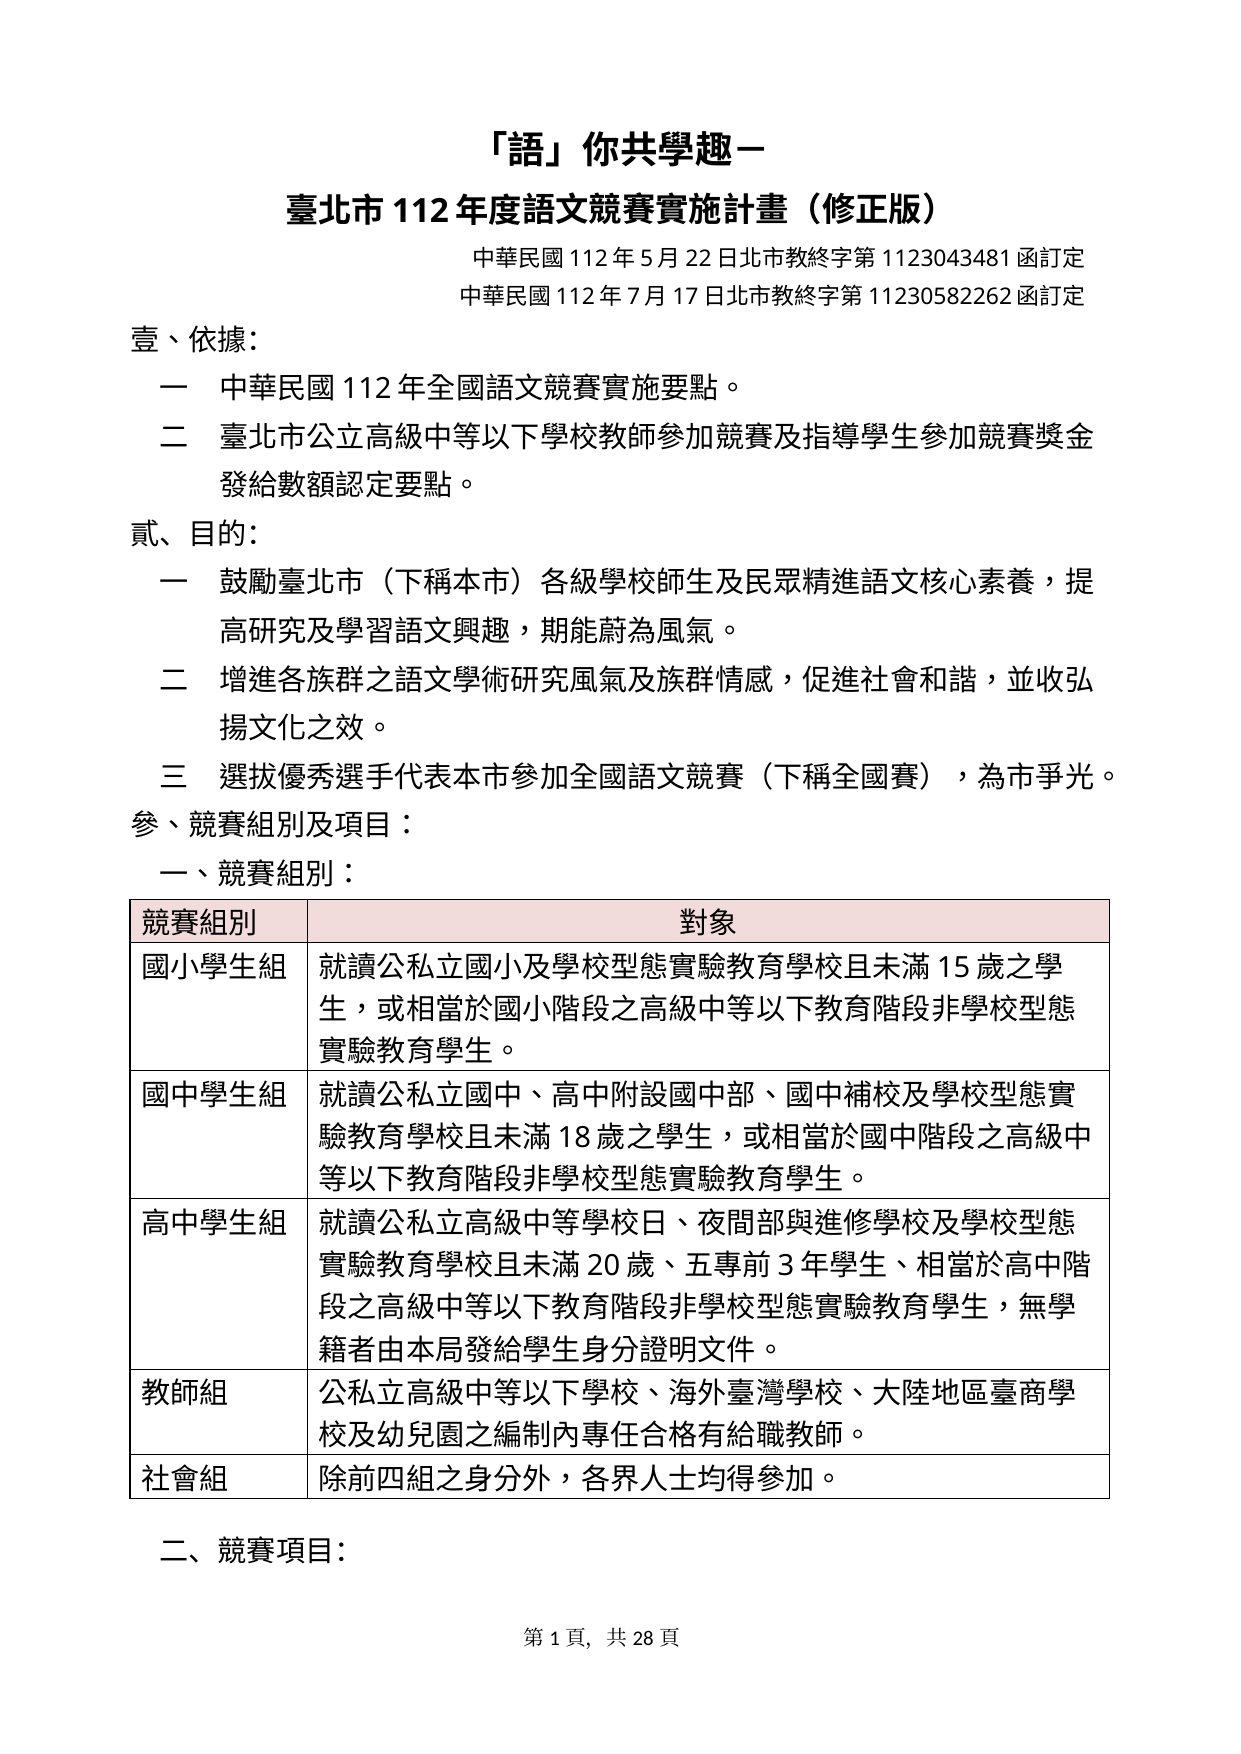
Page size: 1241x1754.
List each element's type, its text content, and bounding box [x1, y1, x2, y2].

list 鼓勵臺北市（下稱本市）各級學校師生及民眾精進語文核心素養，提高研究及學習語文興趣，期能蔚為風氣。 [159, 559, 1110, 650]
text 中華民國112年5月22日北市教終字第1123043481函訂定 [130, 239, 1085, 273]
text 臺北市112年度語文競賽實施計畫（修正版） [130, 182, 1110, 232]
table_cell 公私立高級中等以下學校、海外臺灣學校、大陸地區臺商學校及幼兒園之編制內專任合格有給職教師。 [308, 1370, 1109, 1454]
table_cell 就讀公私立高級中等學校日、夜間部與進修學校及學校型態實驗教育學校且未滿20歲、五專前3年學生、相當於高中階段之高級中等以下教育階段非學校型態實驗教育學生，無學籍者由本局發給學生身分證明文件。 [308, 1199, 1109, 1368]
table_cell 就讀公私立國中、高中附設國中部、國中補校及學校型態實驗教育學校且未滿18歲之學生，或相當於國中階段之高級中等以下教育階段非學校型態實驗教育學生。 [308, 1071, 1109, 1198]
table_cell 國小學生組 [131, 943, 307, 1070]
list 選拔優秀選手代表本市參加全國語文競賽（下稱全國賽），為市爭光。 [159, 753, 1110, 796]
list 中華民國112年全國語文競賽實施要點。 [159, 365, 1110, 407]
list 增進各族群之語文學術研究風氣及族群情感，促進社會和諧，並收弘揚文化之效。 [159, 656, 1110, 747]
table_cell 高中學生組 [131, 1199, 307, 1368]
text 「語」你共學趣－ [130, 118, 1110, 174]
text 二、競賽項目： [130, 1528, 1110, 1570]
table_header 競賽組別 [131, 900, 307, 942]
table_cell 教師組 [131, 1370, 307, 1454]
text 壹、依據： [130, 316, 1110, 358]
table_cell 社會組 [131, 1455, 307, 1497]
text 參、競賽組別及項目： [130, 802, 1110, 844]
table_cell 除前四組之身分外，各界人士均得參加。 [308, 1455, 1109, 1497]
table_header 對象 [308, 900, 1109, 942]
text 貳、目的： [130, 511, 1110, 553]
table_cell 國中學生組 [131, 1071, 307, 1198]
text 一、競賽組別： [130, 850, 1110, 893]
table_cell 就讀公私立國小及學校型態實驗教育學校且未滿15歲之學生，或相當於國小階段之高級中等以下教育階段非學校型態實驗教育學生。 [308, 943, 1109, 1070]
text 中華民國112年7月17日北市教終字第11230582262函訂定 [130, 278, 1085, 311]
list 臺北市公立高級中等以下學校教師參加競賽及指導學生參加競賽獎金發給數額認定要點。 [159, 413, 1110, 504]
